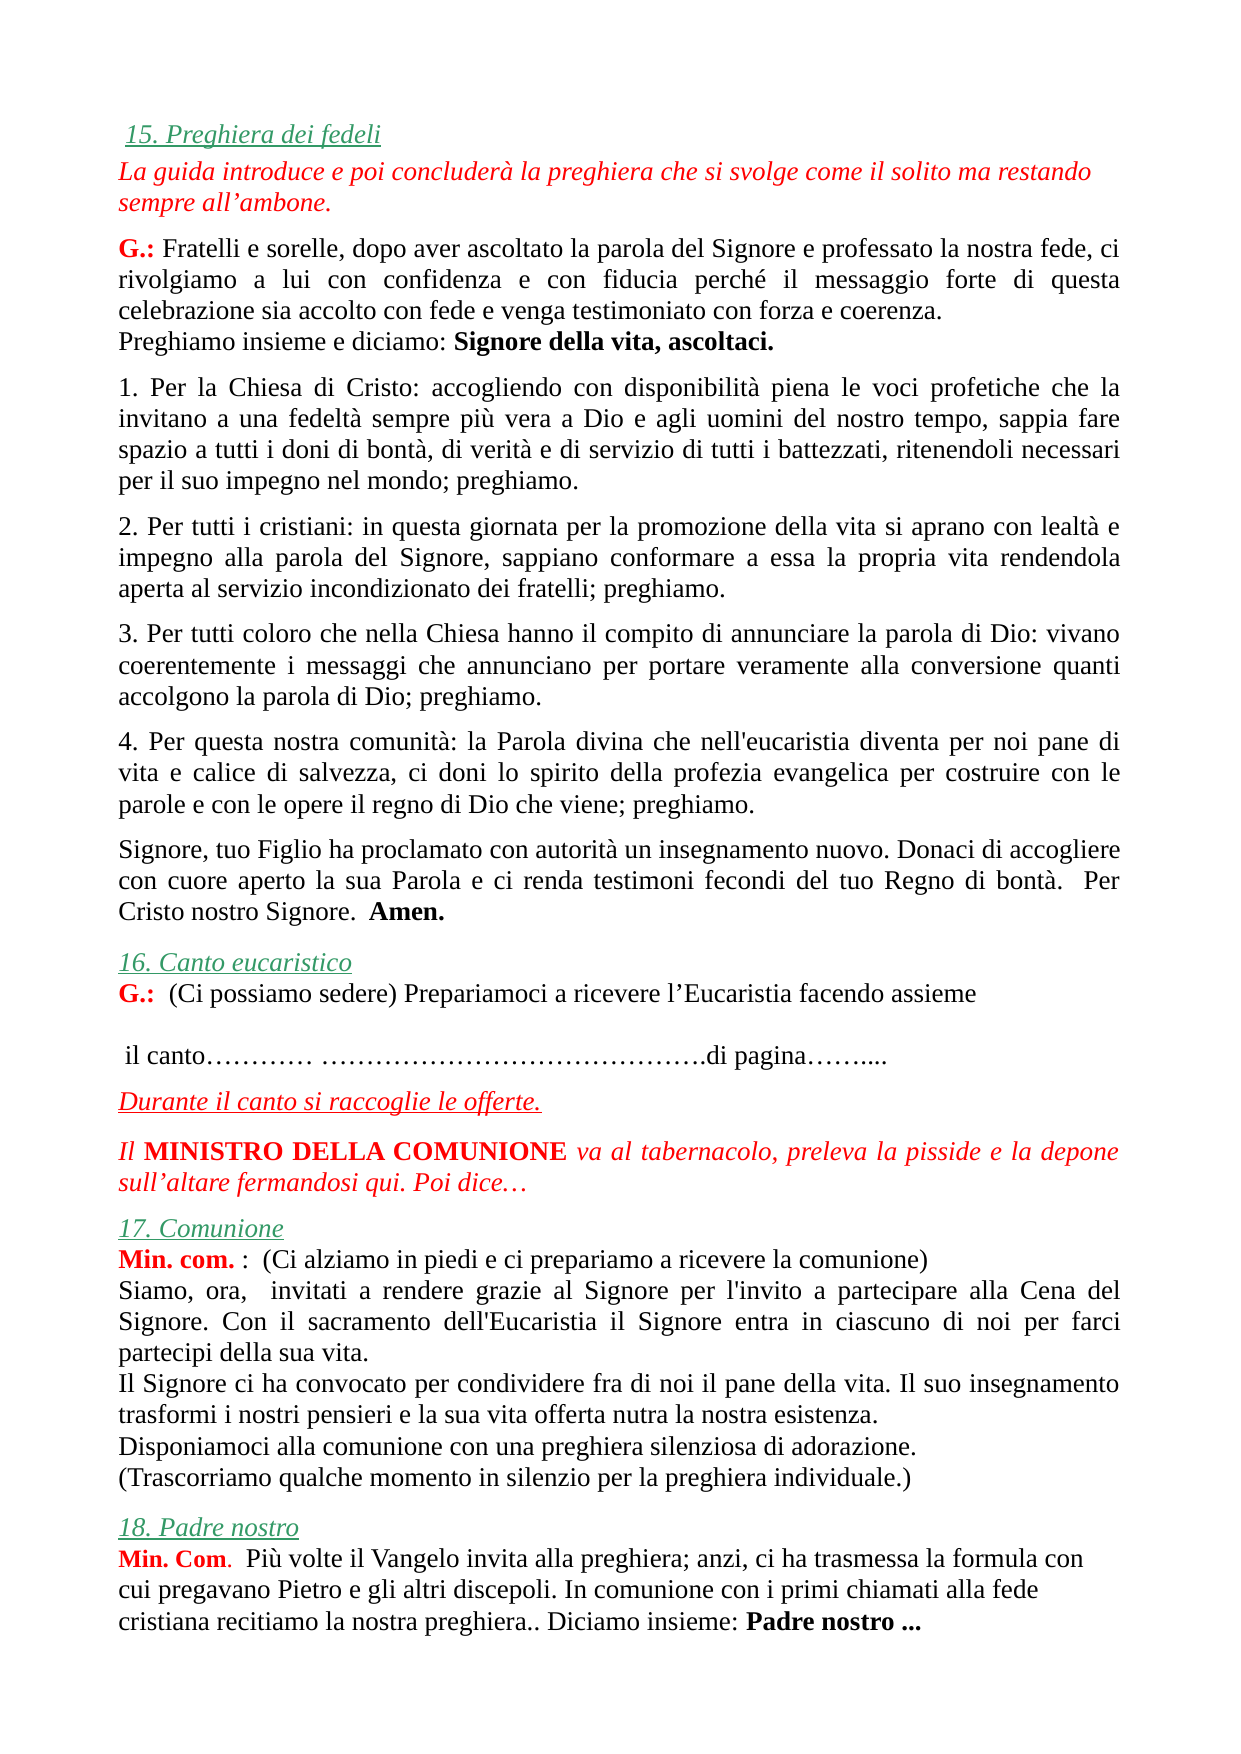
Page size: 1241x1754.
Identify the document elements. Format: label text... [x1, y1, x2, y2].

text Min. com. : (Ci alziamo in piedi e ci prepariamo a ricevere la comunione) [118, 1243, 1122, 1274]
text il canto………… …………………………………….di pagina…….... [118, 1039, 1122, 1070]
text G.: (Ci possiamo sedere) Prepariamoci a ricevere l’Eucaristia facendo assieme [118, 977, 1122, 1008]
text 17. Comunione [118, 1212, 1122, 1243]
text Il MINISTRO DELLA COMUNIONE va al tabernacolo, preleva la pisside e la depone sull’altare fermandosi qui. Poi dice… [118, 1135, 1122, 1197]
text Disponiamoci alla comunione con una preghiera silenziosa di adorazione. [118, 1430, 1122, 1461]
text 1. Per la Chiesa di Cristo: accogliendo con disponibilità piena le voci profetiche che la invitano a una fedeltà sempre più vera a Dio e agli uomini del nostro tempo, sappia fare spazio a tutti i doni di bontà, di verità e di servizio di tutti i battezzati, ritenendoli necessari per il suo impegno nel mondo; preghiamo. [118, 371, 1122, 495]
text 3. Per tutti coloro che nella Chiesa hanno il compito di annunciare la parola di Dio: vivano coerentemente i messaggi che annunciano per portare veramente alla conversione quanti accolgono la parola di Dio; preghiamo. [118, 618, 1122, 711]
text (Trascorriamo qualche momento in silenzio per la preghiera individuale.) [118, 1461, 1122, 1492]
text 2. Per tutti i cristiani: in questa giornata per la promozione della vita si aprano con lealtà e impegno alla parola del Signore, sappiano conformare a essa la propria vita rendendola aperta al servizio incondizionato dei fratelli; preghiamo. [118, 510, 1122, 603]
text Signore, tuo Figlio ha proclamato con autorità un insegnamento nuovo. Donaci di accogliere con cuore aperto la sua Parola e ci renda testimoni fecondi del tuo Regno di bontà. Per Cristo nostro Signore. Amen. [118, 833, 1122, 927]
text La guida introduce e poi concluderà la preghiera che si svolge come il solito ma restando sempre all’ambone. [118, 155, 1122, 217]
text G.: Fratelli e sorelle, dopo aver ascoltato la parola del Signore e professato la nostra fede, ci rivolgiamo a lui con confidenza e con fiducia perché il messaggio forte di questa celebrazione sia accolto con fede e venga testimoniato con forza e coerenza. [118, 232, 1122, 325]
text Siamo, ora, invitati a rendere grazie al Signore per l'invito a partecipare alla Cena del Signore. Con il sacramento dell'Eucaristia il Signore entra in ciascuno di noi per farci partecipi della sua vita. [118, 1274, 1122, 1367]
text 15. Preghiera dei fedeli [118, 118, 1122, 149]
text Il Signore ci ha convocato per condividere fra di noi il pane della vita. Il suo insegnamento trasformi i nostri pensieri e la sua vita offerta nutra la nostra esistenza. [118, 1367, 1122, 1430]
text Preghiamo insieme e diciamo: Signore della vita, ascoltaci. [118, 325, 1122, 356]
text 16. Canto eucaristico [118, 946, 1122, 977]
text 18. Padre nostro [118, 1511, 1122, 1542]
text Min. Com. Più volte il Vangelo invita alla preghiera; anzi, ci ha trasmessa la formula con cui pregavano Pietro e gli altri discepoli. In comunione con i primi chiamati alla fede cristiana recitiamo la nostra preghiera.. Diciamo insieme: Padre nostro ... [118, 1542, 1122, 1636]
text Durante il canto si raccoglie le offerte. [118, 1085, 1122, 1116]
text 4. Per questa nostra comunità: la Parola divina che nell'eucaristia diventa per noi pane di vita e calice di salvezza, ci doni lo spirito della profezia evangelica per costruire con le parole e con le opere il regno di Dio che viene; preghiamo. [118, 725, 1122, 819]
